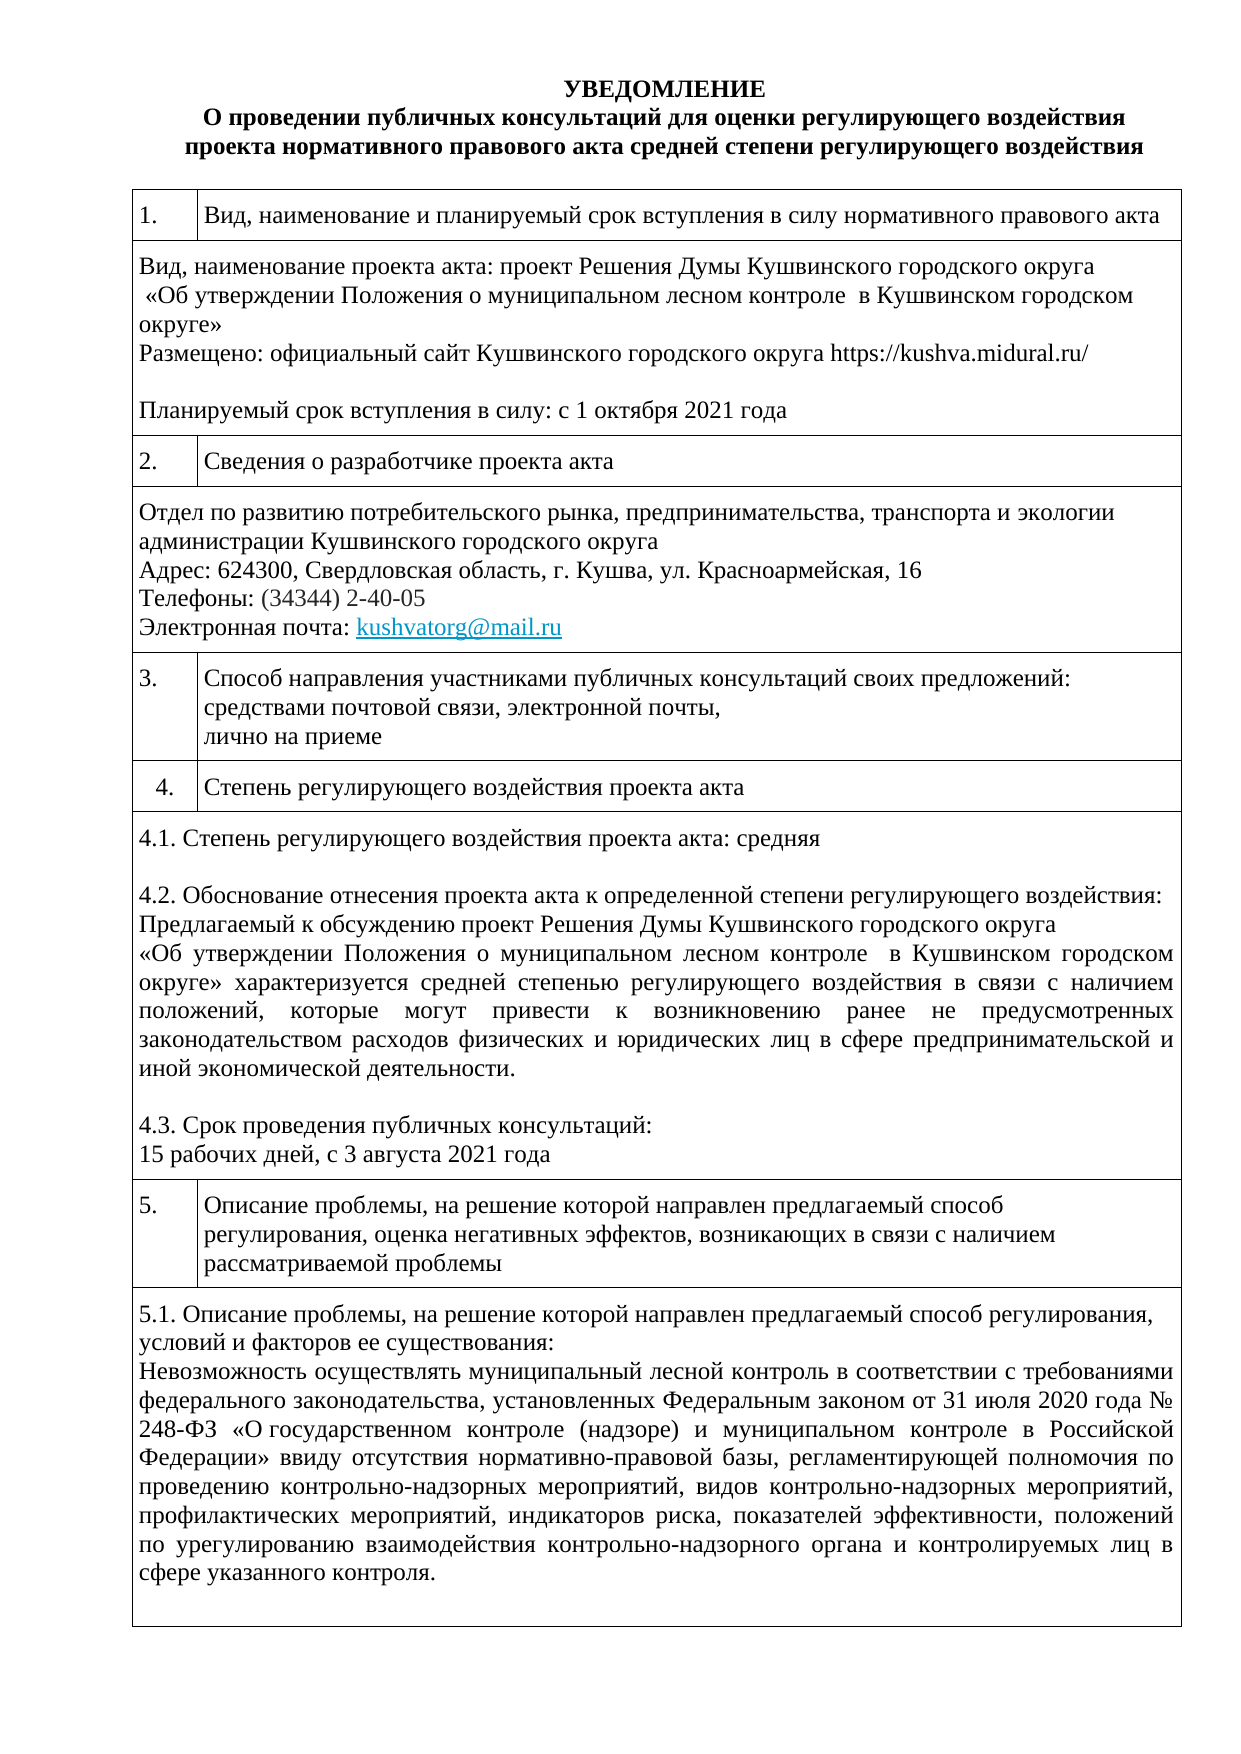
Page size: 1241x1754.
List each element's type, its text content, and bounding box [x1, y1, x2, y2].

table_header 1. [133, 190, 197, 240]
table_cell 5.1. Описание проблемы, на решение которой направлен предлагаемый способ регулирования, условий и факторов ее существования: Невозможность осуществлять муниципальный лесной контроль в соответствии с требованиями федерального законодательства, установленных Федеральным законом от 31 июля 2020 года № 248-ФЗ «О государственном контроле (надзоре) и муниципальном контроле в Российской Федерации» ввиду отсутствия нормативно-правовой базы, регламентирующей полномочия по проведению контрольно-надзорных мероприятий, видов контрольно-надзорных мероприятий, профилактических мероприятий, индикаторов риска, показателей эффективности, положений по урегулированию взаимодействия контрольно-надзорного органа и контролируемых лиц в сфере указанного контроля. [133, 1288, 1181, 1626]
table_cell Степень регулирующего воздействия проекта акта [198, 761, 1181, 811]
table_cell Сведения о разработчике проекта акта [198, 436, 1181, 486]
title УВЕДОМЛЕНИЕ [177, 74, 1152, 102]
table_cell 2. [133, 436, 197, 486]
table_cell Описание проблемы, на решение которой направлен предлагаемый способ регулирования, оценка негативных эффектов, возникающих в связи с наличием рассматриваемой проблемы [198, 1180, 1181, 1287]
table_cell 5. [133, 1180, 197, 1287]
table_header Вид, наименование и планируемый срок вступления в силу нормативного правового акта [198, 190, 1181, 240]
table_cell Способ направления участниками публичных консультаций своих предложений: средствами почтовой связи, электронной почты, лично на приеме [198, 653, 1181, 760]
table_cell Вид, наименование проекта акта: проект Решения Думы Кушвинского городского округа «Об утверждении Положения о муниципальном лесном контроле в Кушвинском городском округе» Размещено: официальный сайт Кушвинского городского округа https://kushva.midural.ru/ Планируемый срок вступления в силу: с 1 октября 2021 года [133, 241, 1181, 434]
title О проведении публичных консультаций для оценки регулирующего воздействия проекта нормативного правового акта средней степени регулирующего воздействия [177, 102, 1152, 160]
table_cell Отдел по развитию потребительского рынка, предпринимательства, транспорта и экологии администрации Кушвинского городского округа Адрес: 624300, Свердловская область, г. Кушва, ул. Красноармейская, 16 Телефоны: (34344) 2-40-05 Электронная почта: kushvatorg@mail.ru [133, 487, 1181, 652]
table_cell 3. [133, 653, 197, 760]
table_cell 4. [133, 761, 197, 811]
table_cell 4.1. Степень регулирующего воздействия проекта акта: средняя 4.2. Обоснование отнесения проекта акта к определенной степени регулирующего воздействия: Предлагаемый к обсуждению проект Решения Думы Кушвинского городского округа «Об утверждении Положения о муниципальном лесном контроле в Кушвинском городском округе» характеризуется средней степенью регулирующего воздействия в связи с наличием положений, которые могут привести к возникновению ранее не предусмотренных законодательством расходов физических и юридических лиц в сфере предпринимательской и иной экономической деятельности. 4.3. Срок проведения публичных консультаций: 15 рабочих дней, с 3 августа 2021 года [133, 812, 1181, 1178]
